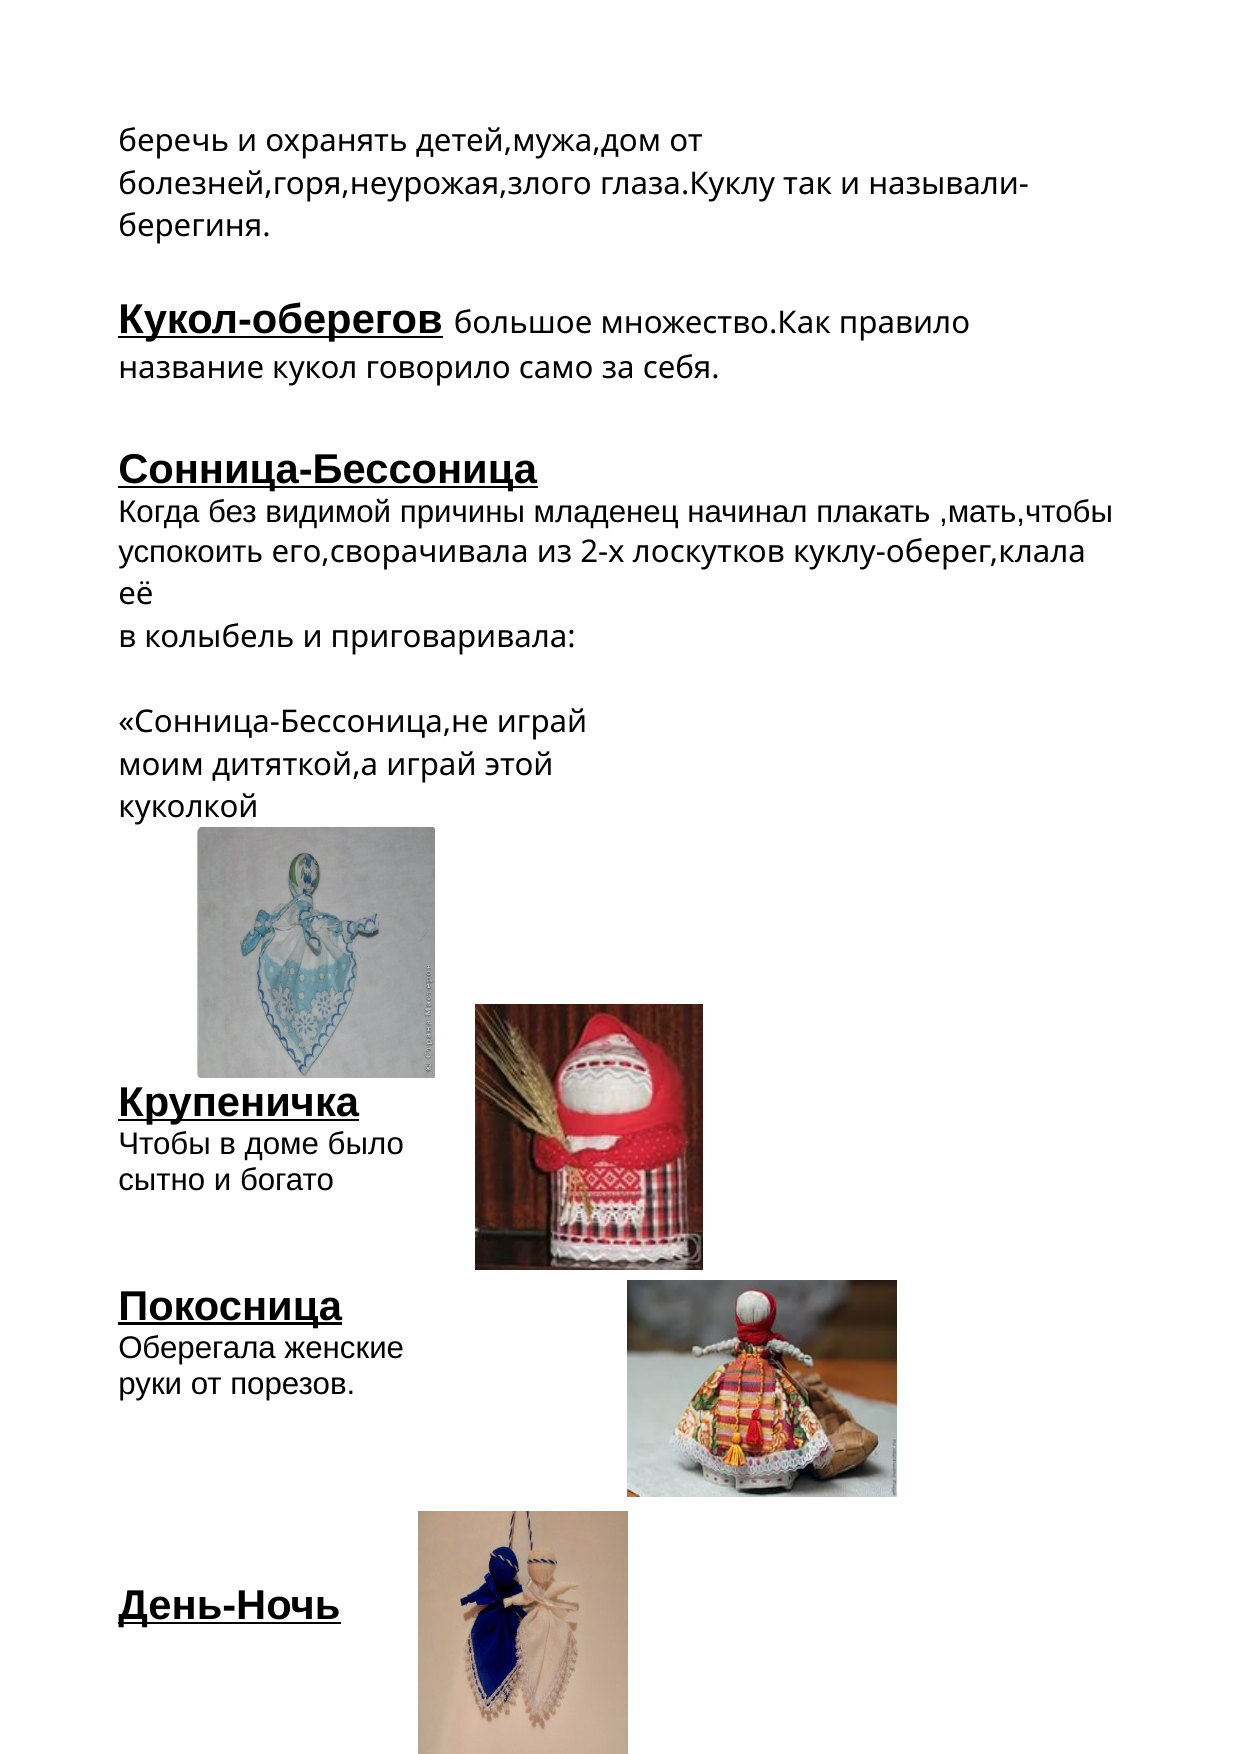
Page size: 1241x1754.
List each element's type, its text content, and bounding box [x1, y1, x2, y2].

text Покосница [118, 1281, 627, 1329]
text Кукол-оберегов большое множество.Как правило название кукол говорило само за себя. [118, 288, 1122, 388]
text Когда без видимой причины младенец начинал плакать ,мать,чтобы успокоить его,сворачивала из 2-х лоскутков куклу-оберег,клала её [118, 493, 1122, 614]
text куколкой [118, 784, 1122, 827]
picture [197, 827, 435, 1078]
picture [475, 1004, 703, 1270]
text моим дитяткой,а играй этой [118, 742, 1122, 784]
text [897, 1281, 1122, 1329]
text «Сонница-Бессоница,не играй [118, 699, 1122, 742]
text в колыбель и приговаривала: [118, 614, 1122, 656]
text [628, 1580, 1122, 1628]
text сытно и богато [118, 1161, 475, 1197]
text День-Ночь [118, 1580, 418, 1628]
text [897, 1365, 1122, 1401]
text Оберегала женские [118, 1329, 627, 1365]
picture [418, 1511, 628, 1754]
text беречь и охранять детей,мужа,дом от болезней,горя,неурожая,злого глаза.Куклу так и называли-берегиня. [118, 118, 1122, 246]
text Сонница-Бессоница [118, 445, 1122, 493]
text Чтобы в доме было [118, 1125, 475, 1161]
picture [627, 1280, 897, 1497]
text [703, 1125, 1122, 1161]
text [897, 1329, 1122, 1365]
text руки от порезов. [118, 1365, 627, 1401]
text Крупеничка [118, 827, 1122, 1125]
text [703, 1161, 1122, 1197]
